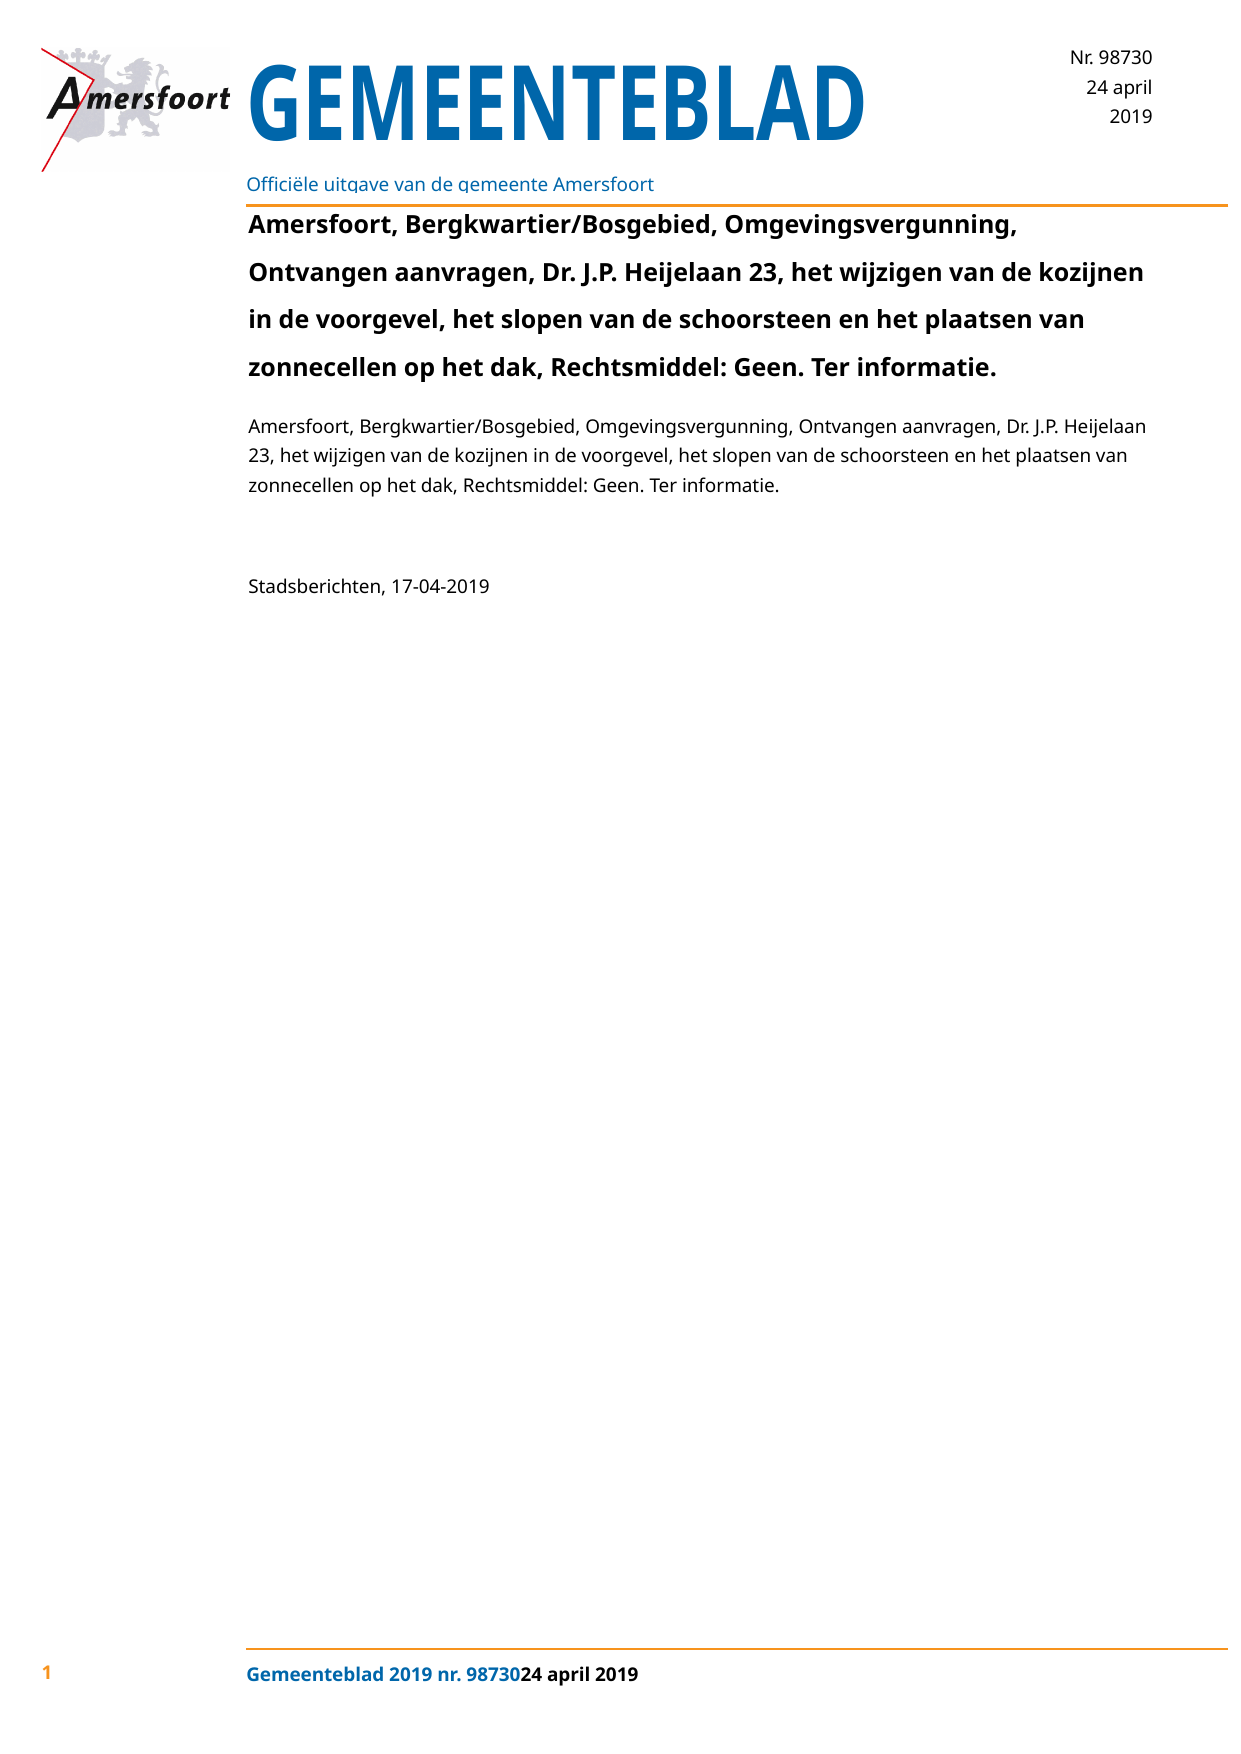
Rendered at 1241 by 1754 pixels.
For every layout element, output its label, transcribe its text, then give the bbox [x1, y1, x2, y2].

text Amersfoort, Bergkwartier/Bosgebied, Omgevingsvergunning, Ontvangen aanvragen, Dr. J.P. Heijelaan 23, het wijzigen van de kozijnen in de voorgevel, het slopen van de schoorsteen en het plaatsen van zonnecellen op het dak, Rechtsmiddel: Geen. Ter informatie. [248, 207, 1152, 384]
picture [41, 47, 231, 172]
text Stadsberichten, 17-04-2019 [248, 573, 1152, 599]
text Amersfoort, Bergkwartier/Bosgebied, Omgevingsvergunning, Ontvangen aanvragen, Dr. J.P. Heijelaan 23, het wijzigen van de kozijnen in de voorgevel, het slopen van de schoorsteen en het plaatsen van zonnecellen op het dak, Rechtsmiddel: Geen. Ter informatie. [248, 413, 1152, 498]
